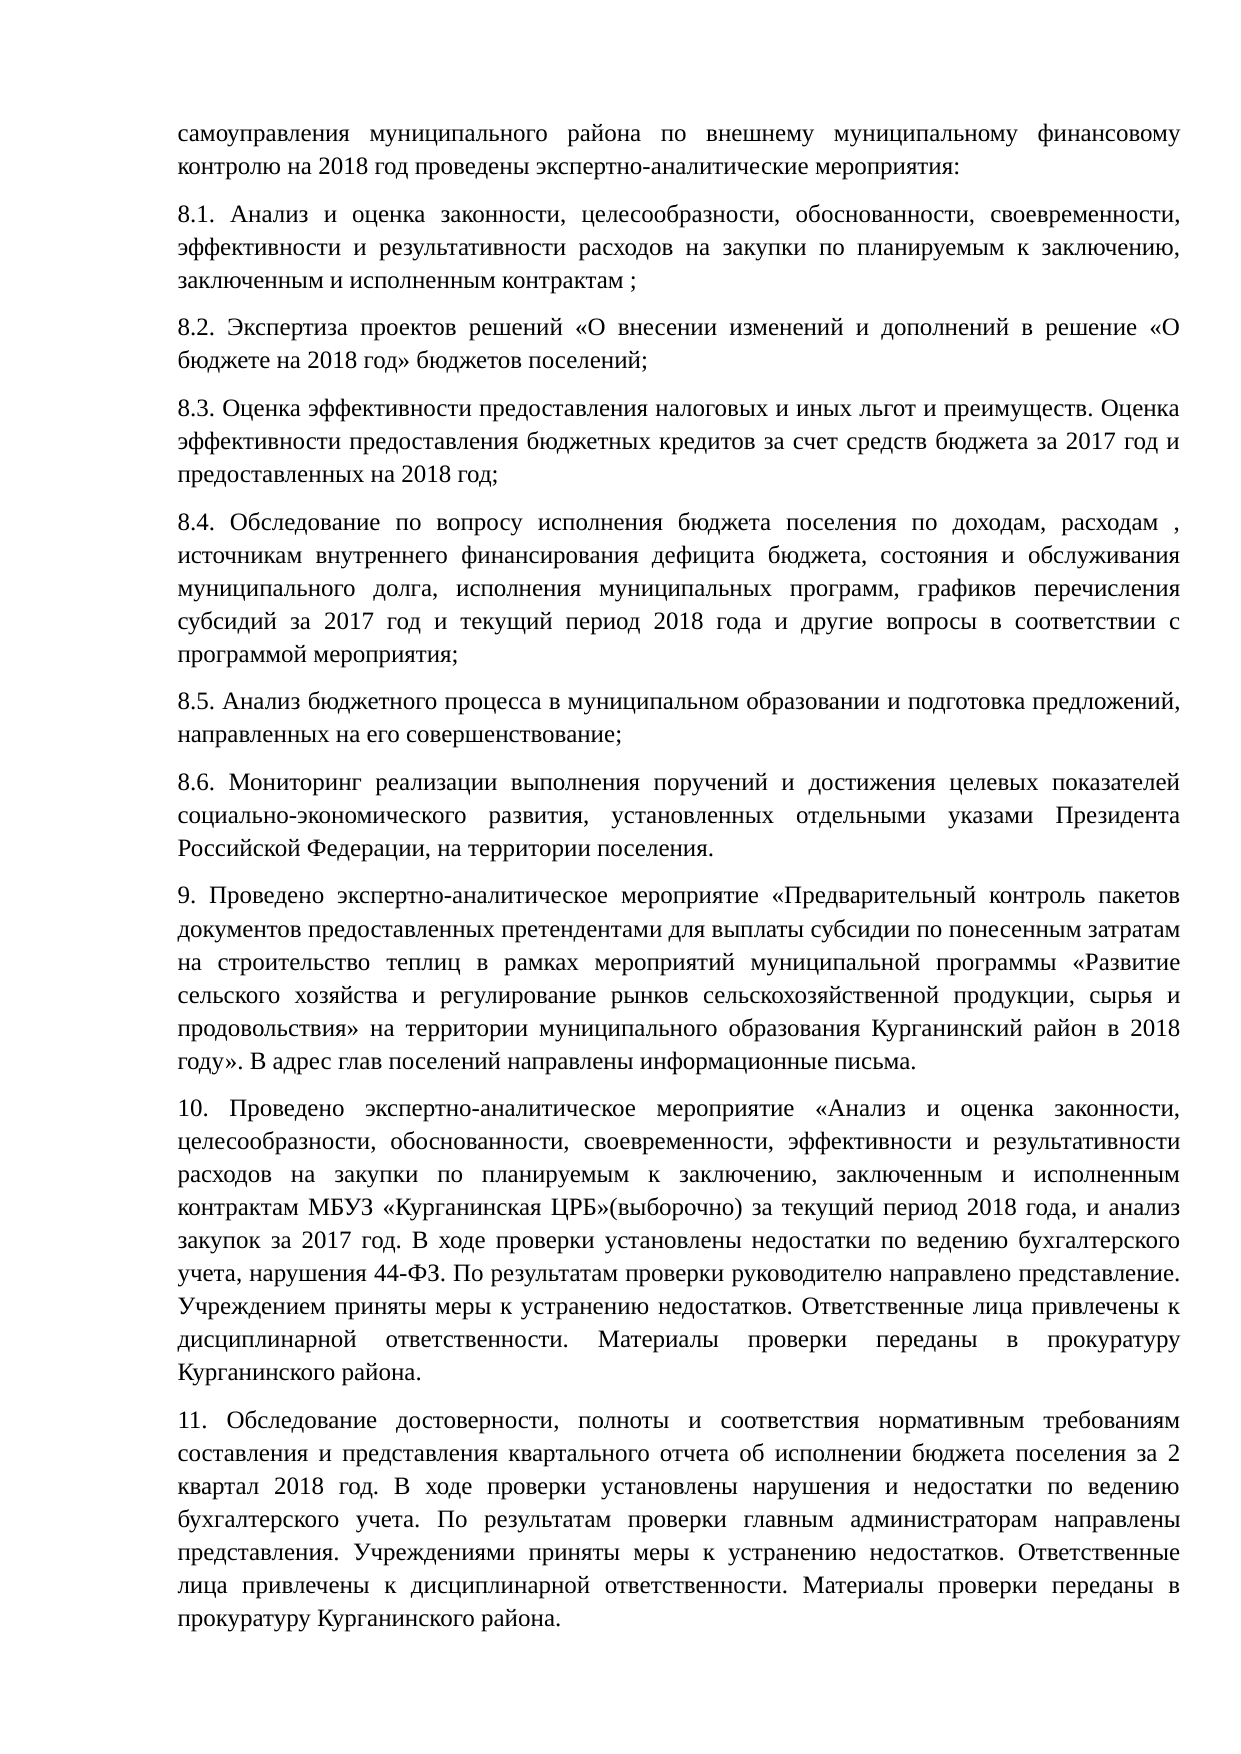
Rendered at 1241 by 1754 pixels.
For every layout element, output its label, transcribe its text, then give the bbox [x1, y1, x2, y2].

text самоуправления муниципального района по внешнему муниципальному финансовому контролю на 2018 год проведены экспертно-аналитические мероприятия: [177, 118, 1181, 180]
text 8.6. Мониторинг реализации выполнения поручений и достижения целевых показателей социально-экономического развития, установленных отдельными указами Президента Российской Федерации, на территории поселения. [177, 767, 1181, 862]
text 8.5. Анализ бюджетного процесса в муниципальном образовании и подготовка предложений, направленных на его совершенствование; [177, 686, 1181, 748]
text 8.4. Обследование по вопросу исполнения бюджета поселения по доходам, расходам , источникам внутреннего финансирования дефицита бюджета, состояния и обслуживания муниципального долга, исполнения муниципальных программ, графиков перечисления субсидий за 2017 год и текущий период 2018 года и другие вопросы в соответствии с программой мероприятия; [177, 507, 1181, 667]
text 8.1. Анализ и оценка законности, целесообразности, обоснованности, своевременности, эффективности и результативности расходов на закупки по планируемым к заключению, заключенным и исполненным контрактам ; [177, 199, 1181, 293]
text 11. Обследование достоверности, полноты и соответствия нормативным требованиям составления и представления квартального отчета об исполнении бюджета поселения за 2 квартал 2018 год. В ходе проверки установлены нарушения и недостатки по ведению бухгалтерского учета. По результатам проверки главным администраторам направлены представления. Учреждениями приняты меры к устранению недостатков. Ответственные лица привлечены к дисциплинарной ответственности. Материалы проверки переданы в прокуратуру Курганинского района. [177, 1405, 1181, 1632]
text 8.3. Оценка эффективности предоставления налоговых и иных льгот и преимуществ. Оценка эффективности предоставления бюджетных кредитов за счет средств бюджета за 2017 год и предоставленных на 2018 год; [177, 393, 1181, 488]
text 10. Проведено экспертно-аналитическое мероприятие «Анализ и оценка законности, целесообразности, обоснованности, своевременности, эффективности и результативности расходов на закупки по планируемым к заключению, заключенным и исполненным контрактам МБУЗ «Курганинская ЦРБ»(выборочно) за текущий период 2018 года, и анализ закупок за 2017 год. В ходе проверки установлены недостатки по ведению бухгалтерского учета, нарушения 44-ФЗ. По результатам проверки руководителю направлено представление. Учреждением приняты меры к устранению недостатков. Ответственные лица привлечены к дисциплинарной ответственности. Материалы проверки переданы в прокуратуру Курганинского района. [177, 1093, 1181, 1386]
text 8.2. Экспертиза проектов решений «О внесении изменений и дополнений в решение «О бюджете на 2018 год» бюджетов поселений; [177, 312, 1181, 374]
text 9. Проведено экспертно-аналитическое мероприятие «Предварительный контроль пакетов документов предоставленных претендентами для выплаты субсидии по понесенным затратам на строительство теплиц в рамках мероприятий муниципальной программы «Развитие сельского хозяйства и регулирование рынков сельскохозяйственной продукции, сырья и продовольствия» на территории муниципального образования Курганинский район в 2018 году». В адрес глав поселений направлены информационные письма. [177, 881, 1181, 1074]
